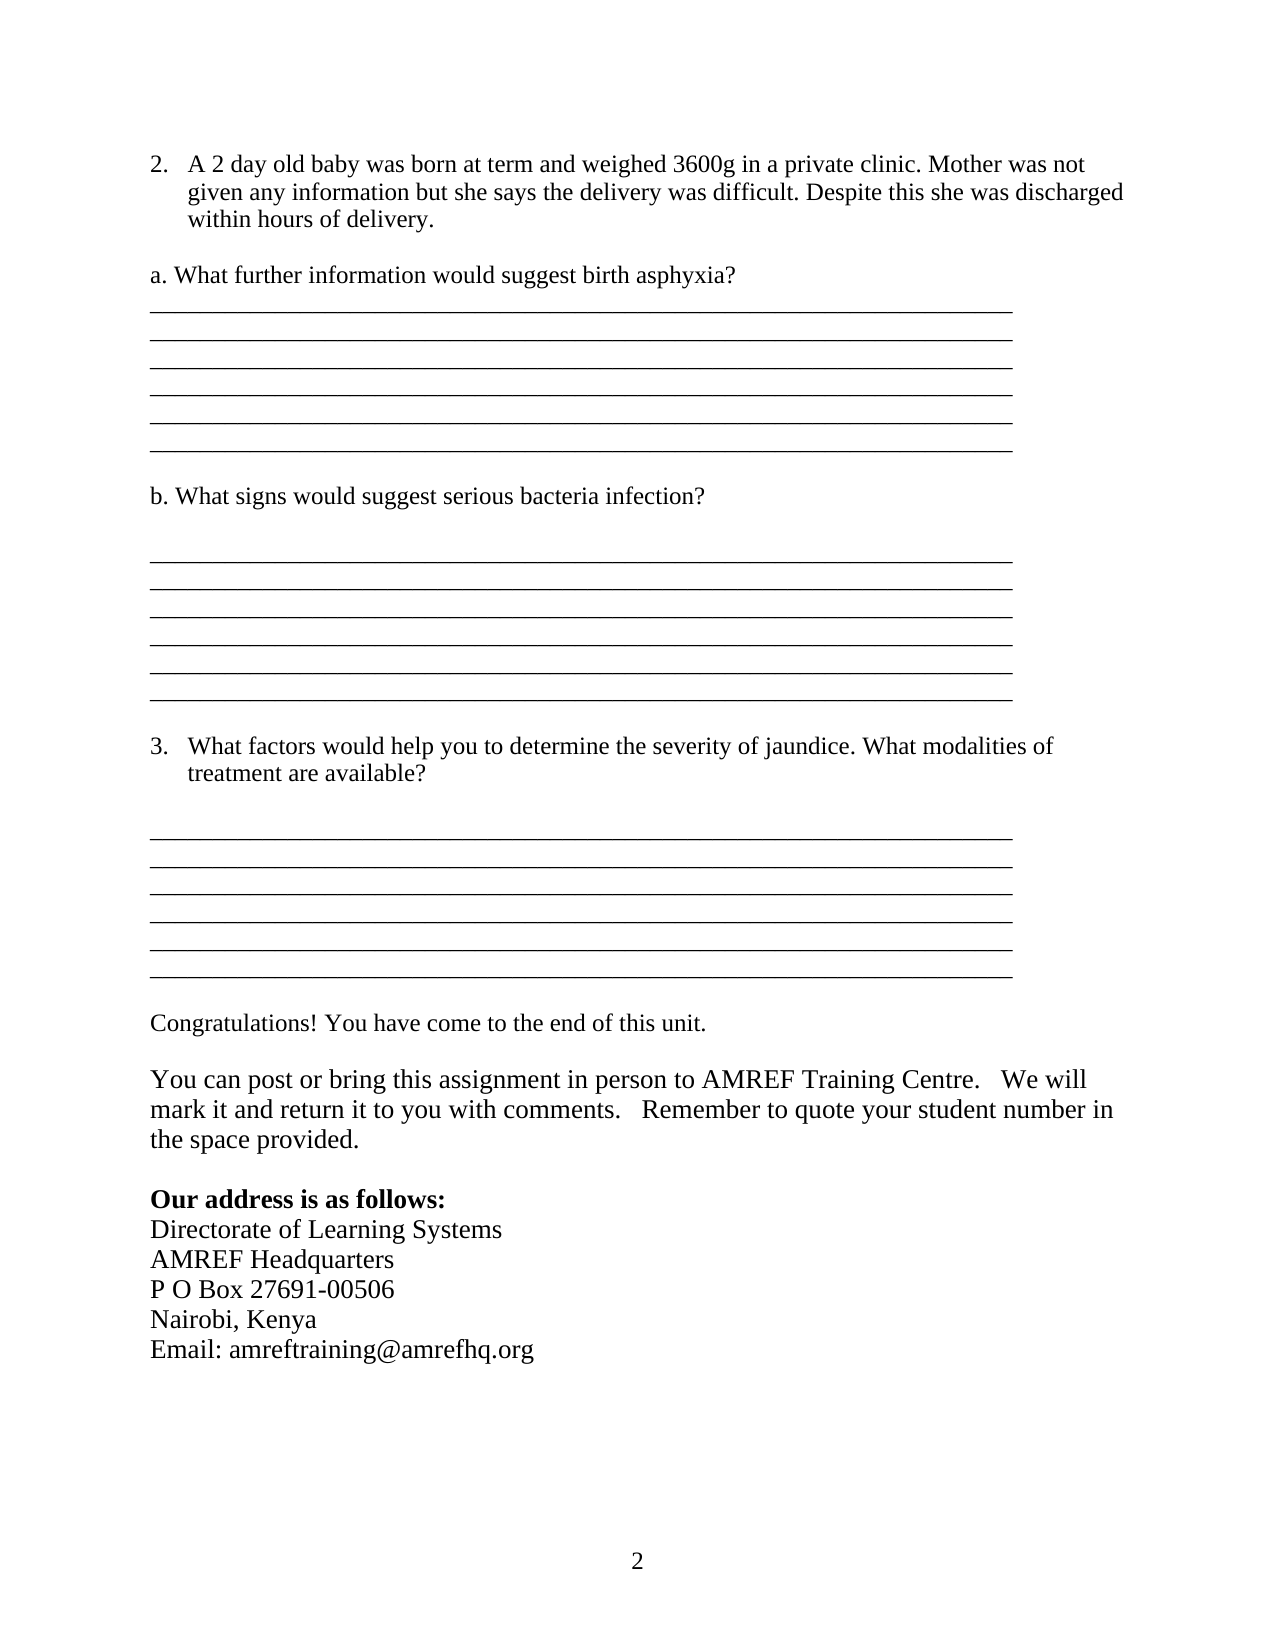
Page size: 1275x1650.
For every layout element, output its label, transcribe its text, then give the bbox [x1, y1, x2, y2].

text _____________________________________________________________________ [150, 676, 1125, 704]
text _____________________________________________________________________ [150, 593, 1125, 621]
text _____________________________________________________________________ [150, 288, 1125, 316]
text _____________________________________________________________________ [150, 621, 1125, 649]
text _____________________________________________________________________ [150, 538, 1125, 566]
text Congratulations! You have come to the end of this unit. [150, 1009, 1125, 1037]
list What factors would help you to determine the severity of jaundice. What modalities of treatment are available? [150, 732, 1125, 787]
text _____________________________________________________________________ [150, 566, 1125, 593]
text _____________________________________________________________________ [150, 649, 1125, 676]
text _____________________________________________________________________ [150, 870, 1125, 898]
list A 2 day old baby was born at term and weighed 3600g in a private clinic. Mother was not given any information but she says the delivery was difficult. Despite this she was discharged within hours of delivery. [150, 150, 1125, 233]
text _____________________________________________________________________ [150, 316, 1125, 344]
text _____________________________________________________________________ [150, 399, 1125, 427]
text _____________________________________________________________________ [150, 815, 1125, 843]
text AMREF Headquarters [150, 1244, 1125, 1274]
text _____________________________________________________________________ [150, 344, 1125, 372]
text _____________________________________________________________________ [150, 843, 1125, 870]
text _____________________________________________________________________ [150, 953, 1125, 981]
text You can post or bring this assignment in person to AMREF Training Centre. We will mark it and return it to you with comments. Remember to quote your student number in the space provided. [150, 1064, 1125, 1154]
text Our address is as follows: [150, 1184, 1125, 1214]
text Nairobi, Kenya [150, 1304, 1125, 1334]
text a. What further information would suggest birth asphyxia? [150, 261, 1125, 288]
text _____________________________________________________________________ [150, 926, 1125, 953]
text b. What signs would suggest serious bacteria infection? [150, 482, 1125, 510]
text _____________________________________________________________________ [150, 898, 1125, 926]
text Directorate of Learning Systems [150, 1214, 1125, 1244]
text _____________________________________________________________________ [150, 372, 1125, 399]
text Email: amreftraining@amrefhq.org [150, 1334, 1125, 1364]
text P O Box 27691-00506 [150, 1274, 1125, 1304]
text _____________________________________________________________________ [150, 427, 1125, 455]
